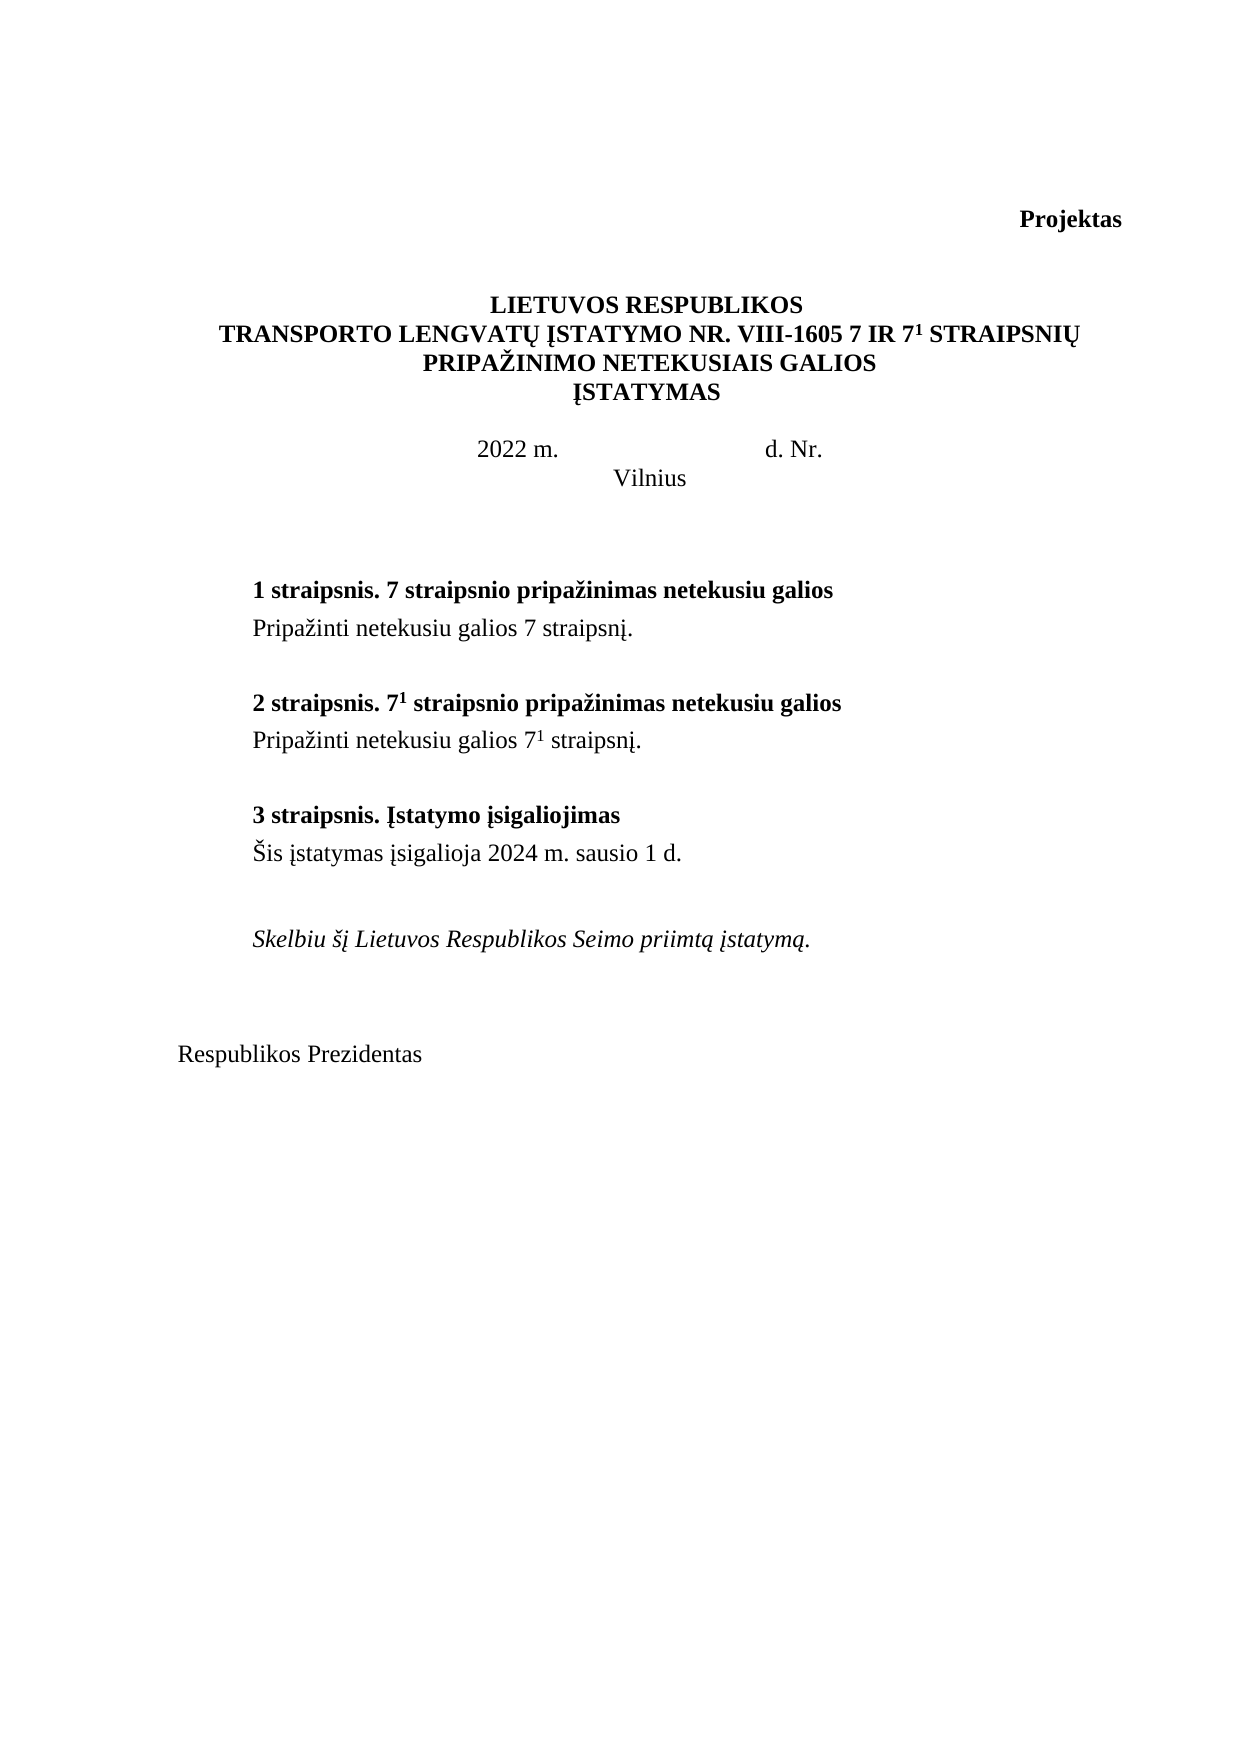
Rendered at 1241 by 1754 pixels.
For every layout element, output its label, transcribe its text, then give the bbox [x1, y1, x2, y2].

text LIETUVOS RESPUBLIKOS [177, 291, 1122, 319]
text Pripažinti netekusiu galios 7 straipsnį. [177, 604, 1122, 642]
text Projektas [177, 204, 1122, 233]
text Respublikos Prezidentas [177, 1039, 1122, 1068]
text Šis įstatymas įsigalioja 2024 m. sausio 1 d. [177, 829, 1122, 867]
text 2022 m. d. Nr. [177, 434, 1122, 463]
text PRIPAŽINIMO NETEKUSIAIS GALIOS [177, 348, 1122, 377]
text Pripažinti netekusiu galios 71 straipsnį. [177, 717, 1122, 754]
text 1 straipsnis. 7 straipsnio pripažinimas netekusiu galios [177, 567, 1122, 604]
text ĮSTATYMAS [177, 377, 1122, 406]
text Skelbiu šį Lietuvos Respublikos Seimo priimtą įstatymą. [177, 924, 1122, 953]
text 3 straipsnis. Įstatymo įsigaliojimas [177, 792, 1122, 829]
text 2 straipsnis. 71 straipsnio pripažinimas netekusiu galios [177, 679, 1122, 717]
text TRANSPORTO LENGVATŲ ĮSTATYMO NR. VIII-1605 7 IR 71 STRAIPSNIŲ [177, 319, 1122, 348]
text Vilnius [177, 463, 1122, 492]
